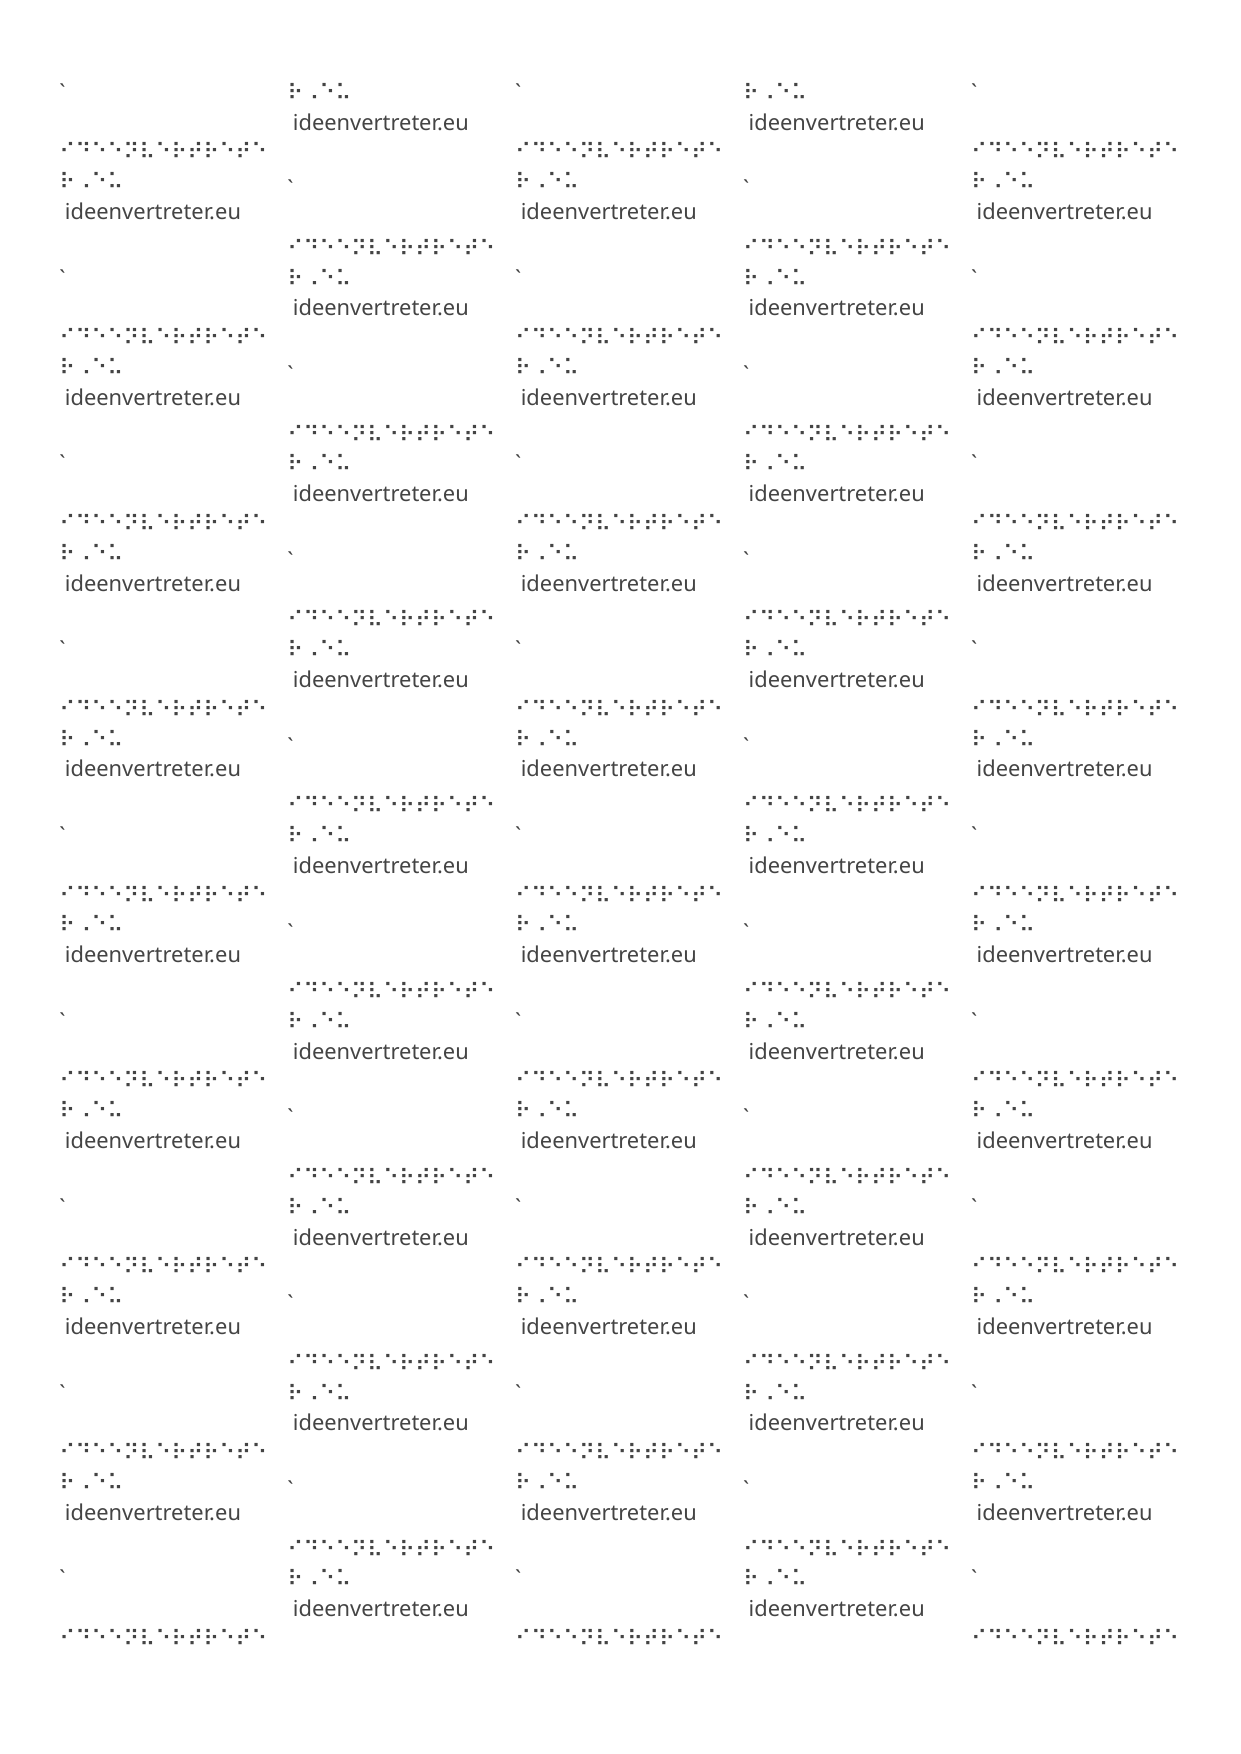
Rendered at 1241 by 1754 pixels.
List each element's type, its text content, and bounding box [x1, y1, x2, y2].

text ideenvertreter.eu [59, 939, 269, 969]
text ` [59, 263, 269, 292]
text ideenvertreter.eu [59, 1125, 269, 1155]
text ⠊⠙⠑⠑⠝⠧⠑⠗⠞⠗⠑⠞⠑ [59, 1593, 269, 1653]
text ideenvertreter.eu [287, 1593, 497, 1623]
text ideenvertreter.eu [971, 1497, 1181, 1527]
text ideenvertreter.eu [743, 664, 953, 694]
text ⠊⠙⠑⠑⠝⠧⠑⠗⠞⠗⠑⠞⠑⠗⠠⠑⠥ [971, 292, 1181, 382]
text ideenvertreter.eu [971, 568, 1181, 597]
text ⠊⠙⠑⠑⠝⠧⠑⠗⠞⠗⠑⠞⠑⠗⠠⠑⠥ [287, 389, 497, 478]
text ideenvertreter.eu [743, 292, 953, 322]
text ⠊⠙⠑⠑⠝⠧⠑⠗⠞⠗⠑⠞⠑⠗⠠⠑⠥ [59, 1222, 269, 1311]
text ⠊⠙⠑⠑⠝⠧⠑⠗⠞⠗⠑⠞⠑⠗⠠⠑⠥ [59, 292, 269, 382]
text ideenvertreter.eu [743, 1036, 953, 1066]
text ` [59, 448, 269, 478]
text ideenvertreter.eu [59, 753, 269, 783]
text ⠊⠙⠑⠑⠝⠧⠑⠗⠞⠗⠑⠞⠑⠗⠠⠑⠥ [59, 107, 269, 196]
text ideenvertreter.eu [515, 196, 725, 226]
text ideenvertreter.eu [287, 850, 497, 880]
text ideenvertreter.eu [59, 382, 269, 412]
text ⠊⠙⠑⠑⠝⠧⠑⠗⠞⠗⠑⠞⠑⠗⠠⠑⠥ [743, 203, 953, 292]
text ideenvertreter.eu [971, 1125, 1181, 1155]
text ` [743, 917, 953, 946]
text ` [59, 634, 269, 664]
text ⠊⠙⠑⠑⠝⠧⠑⠗⠞⠗⠑⠞⠑⠗⠠⠑⠥ [515, 1036, 725, 1125]
text ideenvertreter.eu [971, 1311, 1181, 1341]
text ⠊⠙⠑⠑⠝⠧⠑⠗⠞⠗⠑⠞⠑⠗⠠⠑⠥ [515, 1407, 725, 1497]
text ⠊⠙⠑⠑⠝⠧⠑⠗⠞⠗⠑⠞⠑⠗⠠⠑⠥ [515, 1222, 725, 1311]
text ` [287, 1102, 497, 1132]
text ` [515, 77, 725, 107]
text ⠊⠙⠑⠑⠝⠧⠑⠗⠞⠗⠑⠞⠑ [971, 1593, 1181, 1653]
text ` [743, 1288, 953, 1318]
text ⠊⠙⠑⠑⠝⠧⠑⠗⠞⠗⠑⠞⠑⠗⠠⠑⠥ [287, 946, 497, 1036]
text ⠊⠙⠑⠑⠝⠧⠑⠗⠞⠗⠑⠞⠑⠗⠠⠑⠥ [515, 478, 725, 568]
text ⠊⠙⠑⠑⠝⠧⠑⠗⠞⠗⠑⠞⠑⠗⠠⠑⠥ [287, 1132, 497, 1222]
text ⠗⠠⠑⠥ [743, 77, 953, 107]
text ideenvertreter.eu [971, 939, 1181, 969]
text ideenvertreter.eu [515, 753, 725, 783]
text ideenvertreter.eu [287, 1036, 497, 1066]
text ` [971, 820, 1181, 850]
text ideenvertreter.eu [515, 568, 725, 597]
text ideenvertreter.eu [971, 382, 1181, 412]
text ` [515, 448, 725, 478]
text ` [287, 1474, 497, 1504]
text ideenvertreter.eu [971, 753, 1181, 783]
text ideenvertreter.eu [287, 292, 497, 322]
text ` [515, 820, 725, 850]
text ` [515, 1378, 725, 1407]
text ideenvertreter.eu [287, 478, 497, 508]
text ` [971, 1563, 1181, 1593]
text ` [515, 1563, 725, 1593]
text ⠗⠠⠑⠥ [287, 77, 497, 107]
text ⠊⠙⠑⠑⠝⠧⠑⠗⠞⠗⠑⠞⠑⠗⠠⠑⠥ [743, 389, 953, 478]
text ⠊⠙⠑⠑⠝⠧⠑⠗⠞⠗⠑⠞⠑⠗⠠⠑⠥ [971, 478, 1181, 568]
text ⠊⠙⠑⠑⠝⠧⠑⠗⠞⠗⠑⠞⠑⠗⠠⠑⠥ [743, 946, 953, 1036]
text ideenvertreter.eu [515, 1497, 725, 1527]
text ` [743, 1102, 953, 1132]
text ideenvertreter.eu [287, 1222, 497, 1251]
text ` [287, 917, 497, 946]
text ideenvertreter.eu [743, 850, 953, 880]
text ideenvertreter.eu [971, 196, 1181, 226]
text ⠊⠙⠑⠑⠝⠧⠑⠗⠞⠗⠑⠞⠑⠗⠠⠑⠥ [287, 1318, 497, 1407]
text ideenvertreter.eu [743, 1222, 953, 1251]
text ` [743, 359, 953, 389]
text ideenvertreter.eu [515, 1311, 725, 1341]
text ⠊⠙⠑⠑⠝⠧⠑⠗⠞⠗⠑⠞⠑⠗⠠⠑⠥ [287, 1504, 497, 1593]
text ⠊⠙⠑⠑⠝⠧⠑⠗⠞⠗⠑⠞⠑⠗⠠⠑⠥ [743, 761, 953, 850]
text ` [743, 731, 953, 761]
text ideenvertreter.eu [515, 382, 725, 412]
text ⠊⠙⠑⠑⠝⠧⠑⠗⠞⠗⠑⠞⠑⠗⠠⠑⠥ [59, 478, 269, 568]
text ` [971, 634, 1181, 664]
text ideenvertreter.eu [287, 107, 497, 136]
text ⠊⠙⠑⠑⠝⠧⠑⠗⠞⠗⠑⠞⠑⠗⠠⠑⠥ [515, 850, 725, 939]
text ⠊⠙⠑⠑⠝⠧⠑⠗⠞⠗⠑⠞⠑⠗⠠⠑⠥ [59, 850, 269, 939]
text ` [971, 1192, 1181, 1222]
text ideenvertreter.eu [59, 1311, 269, 1341]
text ⠊⠙⠑⠑⠝⠧⠑⠗⠞⠗⠑⠞⠑⠗⠠⠑⠥ [971, 664, 1181, 753]
text ideenvertreter.eu [515, 939, 725, 969]
text ideenvertreter.eu [743, 1407, 953, 1437]
text ⠊⠙⠑⠑⠝⠧⠑⠗⠞⠗⠑⠞⠑⠗⠠⠑⠥ [59, 664, 269, 753]
text ` [59, 1563, 269, 1593]
text ` [287, 173, 497, 203]
text ⠊⠙⠑⠑⠝⠧⠑⠗⠞⠗⠑⠞⠑⠗⠠⠑⠥ [59, 1407, 269, 1497]
text ⠊⠙⠑⠑⠝⠧⠑⠗⠞⠗⠑⠞⠑⠗⠠⠑⠥ [971, 1407, 1181, 1497]
text ` [743, 545, 953, 575]
text ideenvertreter.eu [59, 196, 269, 226]
text ` [59, 1006, 269, 1036]
text ⠊⠙⠑⠑⠝⠧⠑⠗⠞⠗⠑⠞⠑⠗⠠⠑⠥ [971, 1036, 1181, 1125]
text ` [515, 1006, 725, 1036]
text ` [515, 634, 725, 664]
text ideenvertreter.eu [515, 1125, 725, 1155]
text ⠊⠙⠑⠑⠝⠧⠑⠗⠞⠗⠑⠞⠑⠗⠠⠑⠥ [287, 575, 497, 664]
text ` [287, 359, 497, 389]
text ` [59, 77, 269, 107]
text ` [971, 448, 1181, 478]
text ideenvertreter.eu [287, 664, 497, 694]
text ` [743, 173, 953, 203]
text ⠊⠙⠑⠑⠝⠧⠑⠗⠞⠗⠑⠞⠑⠗⠠⠑⠥ [59, 1036, 269, 1125]
text ` [971, 77, 1181, 107]
text ` [971, 263, 1181, 292]
text ` [971, 1378, 1181, 1407]
text ⠊⠙⠑⠑⠝⠧⠑⠗⠞⠗⠑⠞⠑⠗⠠⠑⠥ [743, 1504, 953, 1593]
text ⠊⠙⠑⠑⠝⠧⠑⠗⠞⠗⠑⠞⠑⠗⠠⠑⠥ [287, 203, 497, 292]
text ⠊⠙⠑⠑⠝⠧⠑⠗⠞⠗⠑⠞⠑⠗⠠⠑⠥ [515, 107, 725, 196]
text ⠊⠙⠑⠑⠝⠧⠑⠗⠞⠗⠑⠞⠑⠗⠠⠑⠥ [515, 664, 725, 753]
text ⠊⠙⠑⠑⠝⠧⠑⠗⠞⠗⠑⠞⠑⠗⠠⠑⠥ [971, 1222, 1181, 1311]
text ⠊⠙⠑⠑⠝⠧⠑⠗⠞⠗⠑⠞⠑ [515, 1593, 725, 1653]
text ` [743, 1474, 953, 1504]
text ` [287, 545, 497, 575]
text ideenvertreter.eu [287, 1407, 497, 1437]
text ideenvertreter.eu [743, 478, 953, 508]
text ` [515, 263, 725, 292]
text ⠊⠙⠑⠑⠝⠧⠑⠗⠞⠗⠑⠞⠑⠗⠠⠑⠥ [743, 1318, 953, 1407]
text ideenvertreter.eu [59, 1497, 269, 1527]
text ideenvertreter.eu [743, 1593, 953, 1623]
text ideenvertreter.eu [59, 568, 269, 597]
text ` [971, 1006, 1181, 1036]
text ideenvertreter.eu [743, 107, 953, 136]
text ` [515, 1192, 725, 1222]
text ` [59, 820, 269, 850]
text ` [287, 1288, 497, 1318]
text ⠊⠙⠑⠑⠝⠧⠑⠗⠞⠗⠑⠞⠑⠗⠠⠑⠥ [287, 761, 497, 850]
text ` [59, 1378, 269, 1407]
text ⠊⠙⠑⠑⠝⠧⠑⠗⠞⠗⠑⠞⠑⠗⠠⠑⠥ [971, 107, 1181, 196]
text ⠊⠙⠑⠑⠝⠧⠑⠗⠞⠗⠑⠞⠑⠗⠠⠑⠥ [743, 575, 953, 664]
text ⠊⠙⠑⠑⠝⠧⠑⠗⠞⠗⠑⠞⠑⠗⠠⠑⠥ [743, 1132, 953, 1222]
text ⠊⠙⠑⠑⠝⠧⠑⠗⠞⠗⠑⠞⠑⠗⠠⠑⠥ [971, 850, 1181, 939]
text ` [59, 1192, 269, 1222]
text ` [287, 731, 497, 761]
text ⠊⠙⠑⠑⠝⠧⠑⠗⠞⠗⠑⠞⠑⠗⠠⠑⠥ [515, 292, 725, 382]
